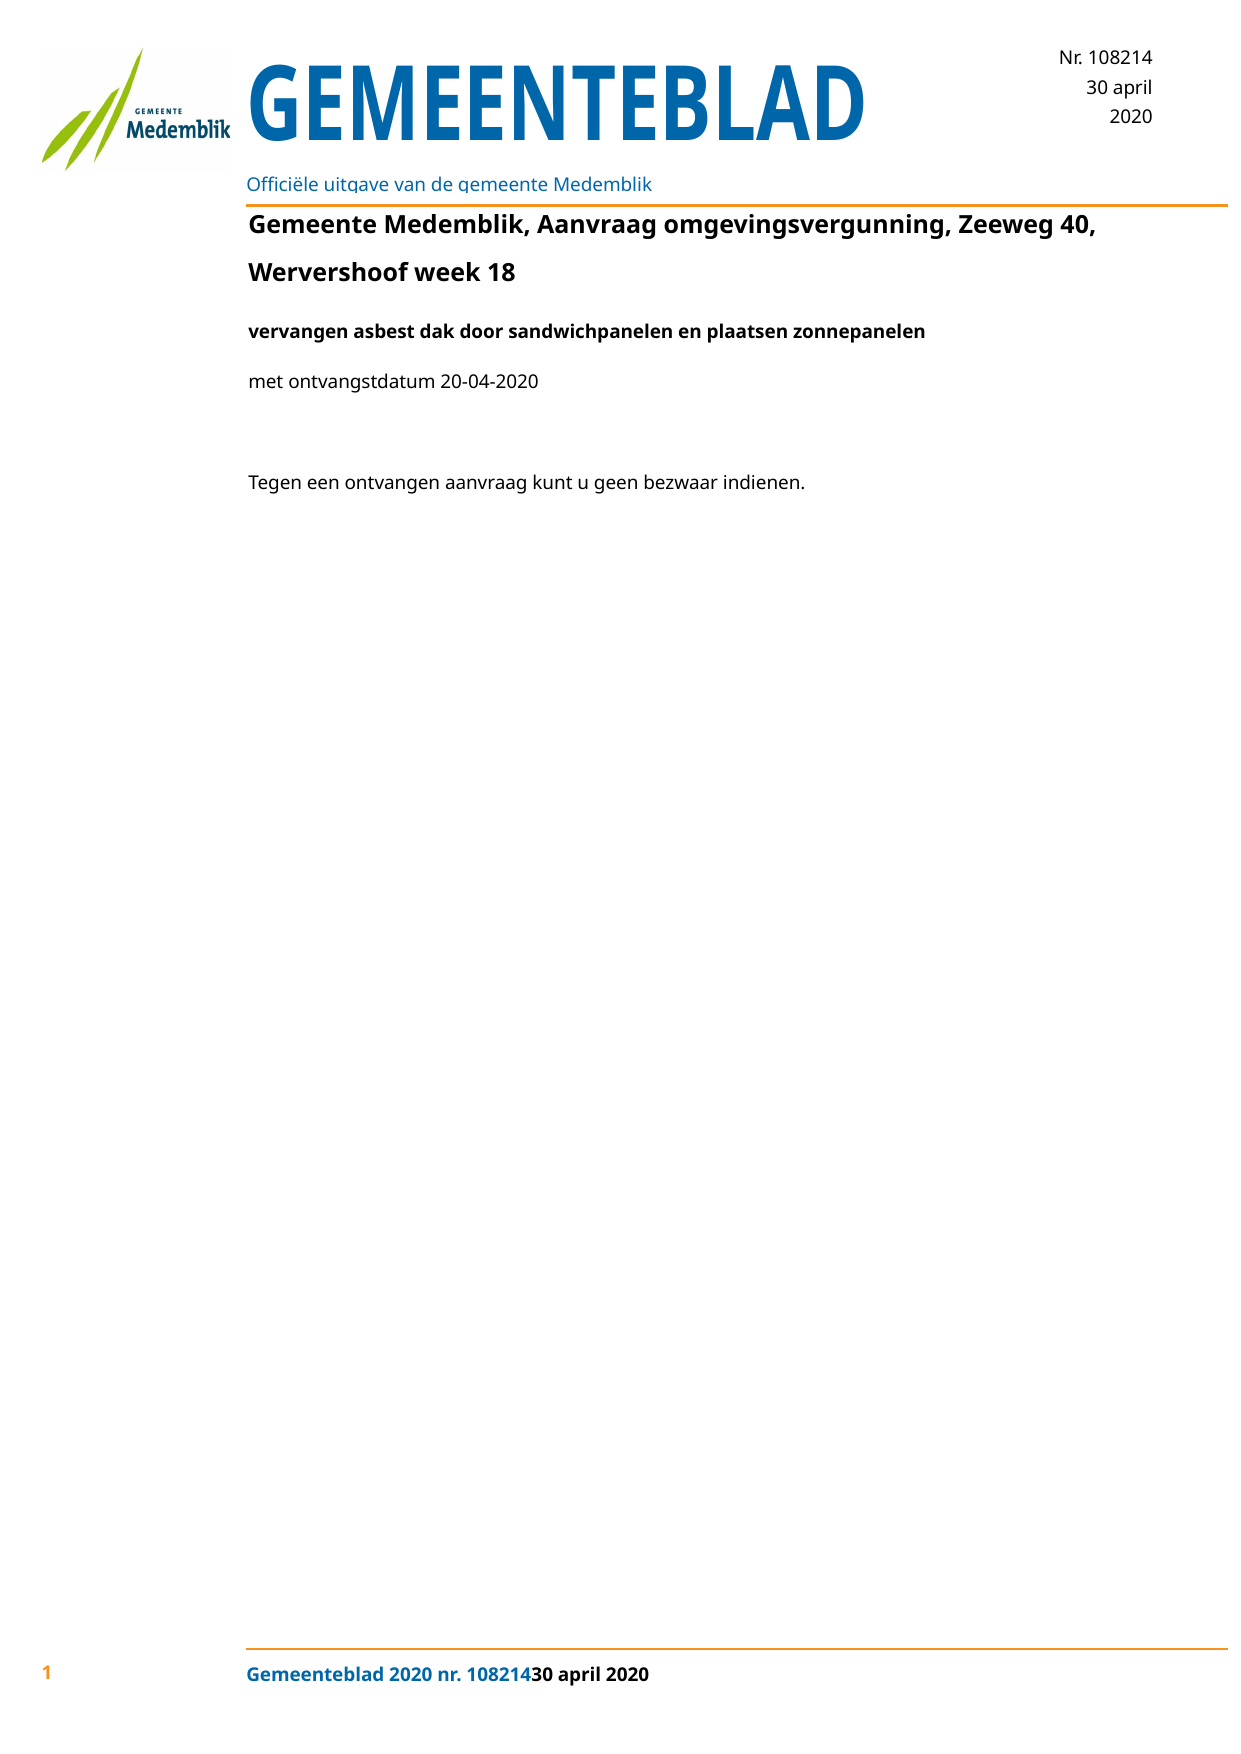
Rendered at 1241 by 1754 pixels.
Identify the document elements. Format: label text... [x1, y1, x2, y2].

text Gemeente Medemblik, Aanvraag omgevingsvergunning, Zeeweg 40, Wervershoof week 18 [248, 207, 1152, 288]
text vervangen asbest dak door sandwichpanelen en plaatsen zonnepanelen [248, 318, 1152, 344]
text met ontvangstdatum 20-04-2020 [248, 368, 1152, 394]
picture [41, 47, 231, 172]
text Tegen een ontvangen aanvraag kunt u geen bezwaar indienen. [248, 469, 1152, 495]
